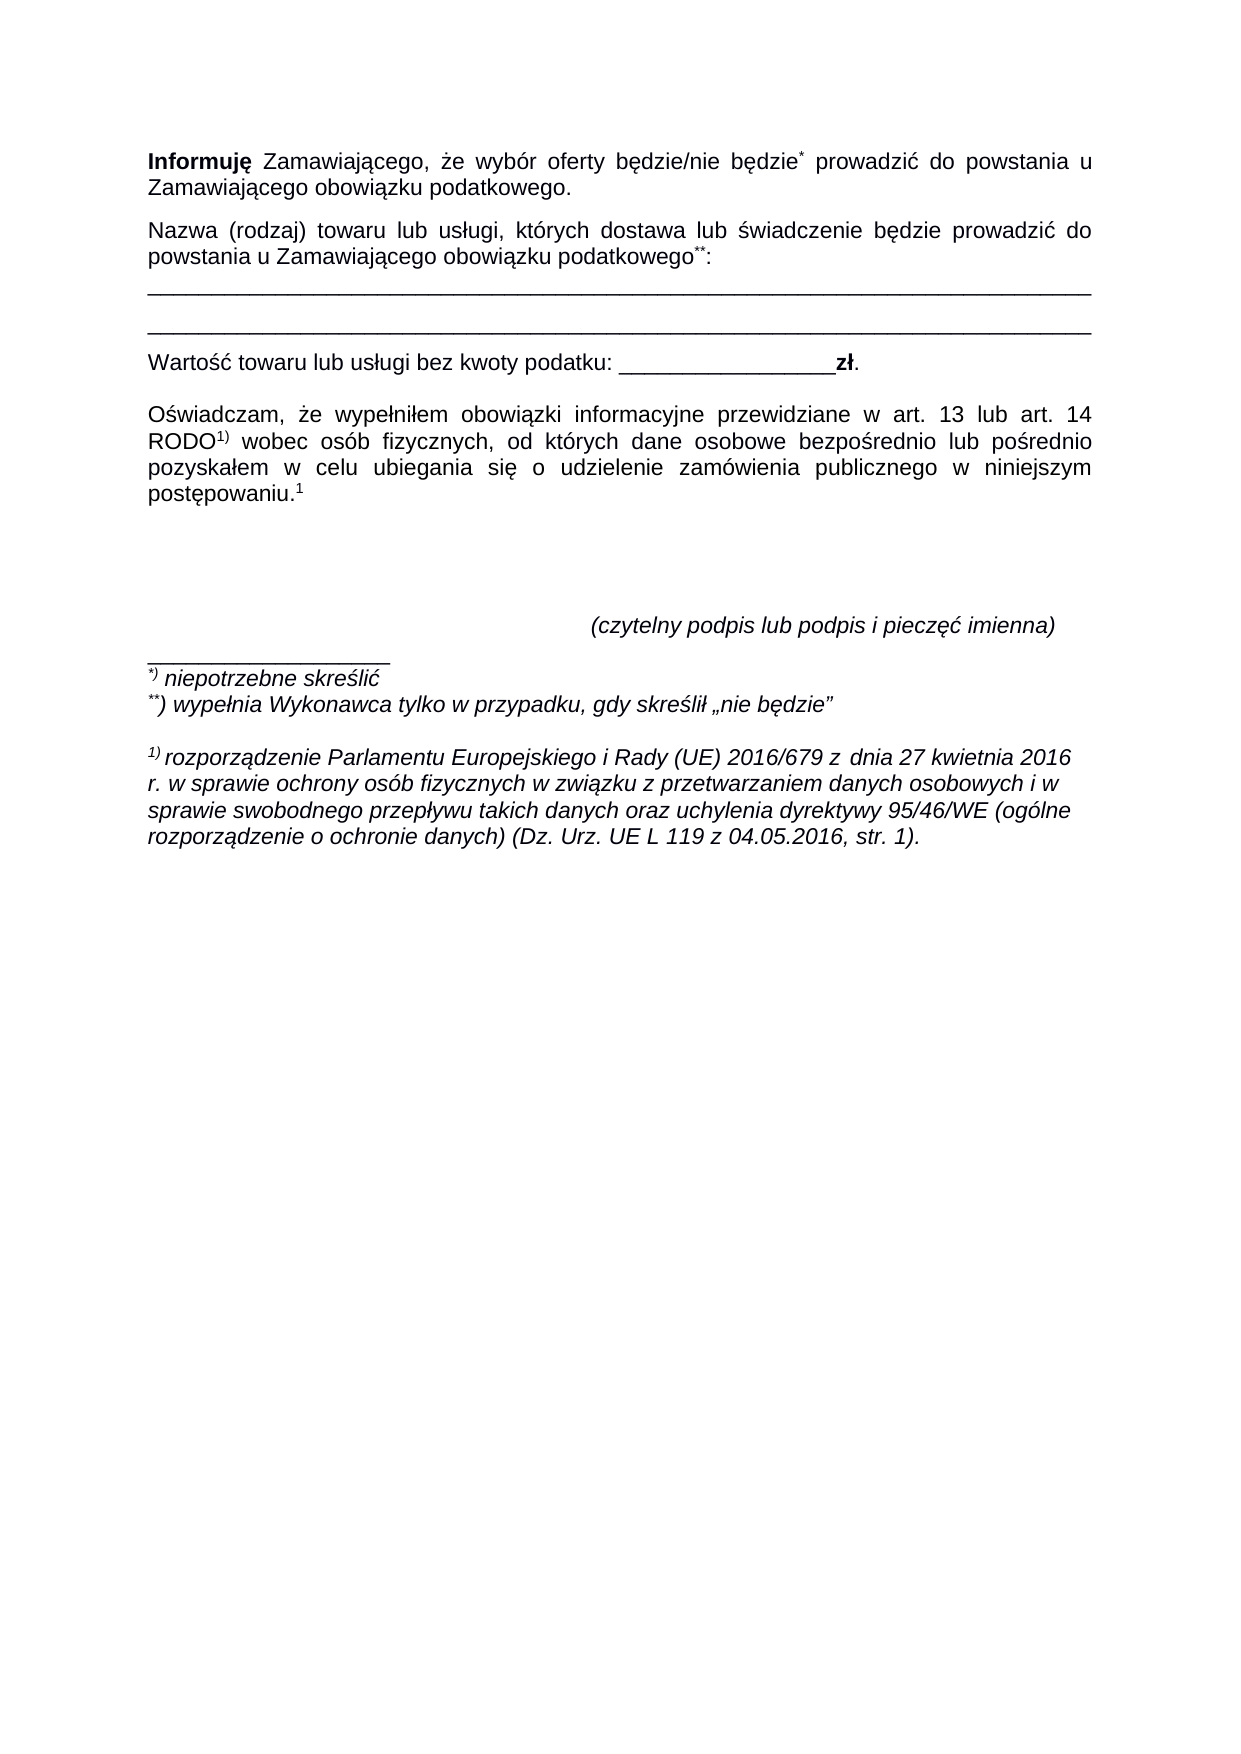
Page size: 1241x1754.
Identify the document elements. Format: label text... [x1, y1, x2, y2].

text __________________________________________________________________________ [148, 309, 1093, 336]
text Wartość towaru lub usługi bez kwoty podatku: _________________zł. [148, 349, 1093, 375]
text (czytelny podpis lub podpis i pieczęć imienna) [590, 612, 1093, 638]
text *) niepotrzebne skreślić [148, 665, 1093, 691]
text Nazwa (rodzaj) towaru lub usługi, których dostawa lub świadczenie będzie prowadzić do powstania u Zamawiającego obowiązku podatkowego**: [148, 217, 1093, 270]
text Informuję Zamawiającego, że wybór oferty będzie/nie będzie* prowadzić do powstania u Zamawiającego obowiązku podatkowego. [148, 148, 1093, 200]
text 1) rozporządzenie Parlamentu Europejskiego i Rady (UE) 2016/679 z dnia 27 kwietnia 2016 r. w sprawie ochrony osób fizycznych w związku z przetwarzaniem danych osobowych i w sprawie swobodnego przepływu takich danych oraz uchylenia dyrektywy 95/46/WE (ogólne rozporządzenie o ochronie danych) (Dz. Urz. UE L 119 z 04.05.2016, str. 1). [148, 744, 1093, 849]
text __________________________________________________________________________ [148, 270, 1093, 296]
text **) wypełnia Wykonawca tylko w przypadku, gdy skreślił „nie będzie” [148, 691, 1093, 718]
text ___________________ [148, 638, 1093, 665]
text Oświadczam, że wypełniłem obowiązki informacyjne przewidziane w art. 13 lub art. 14 RODO1) wobec osób fizycznych, od których dane osobowe bezpośrednio lub pośrednio pozyskałem w celu ubiegania się o udzielenie zamówienia publicznego w niniejszym postępowaniu.1 [148, 401, 1093, 507]
